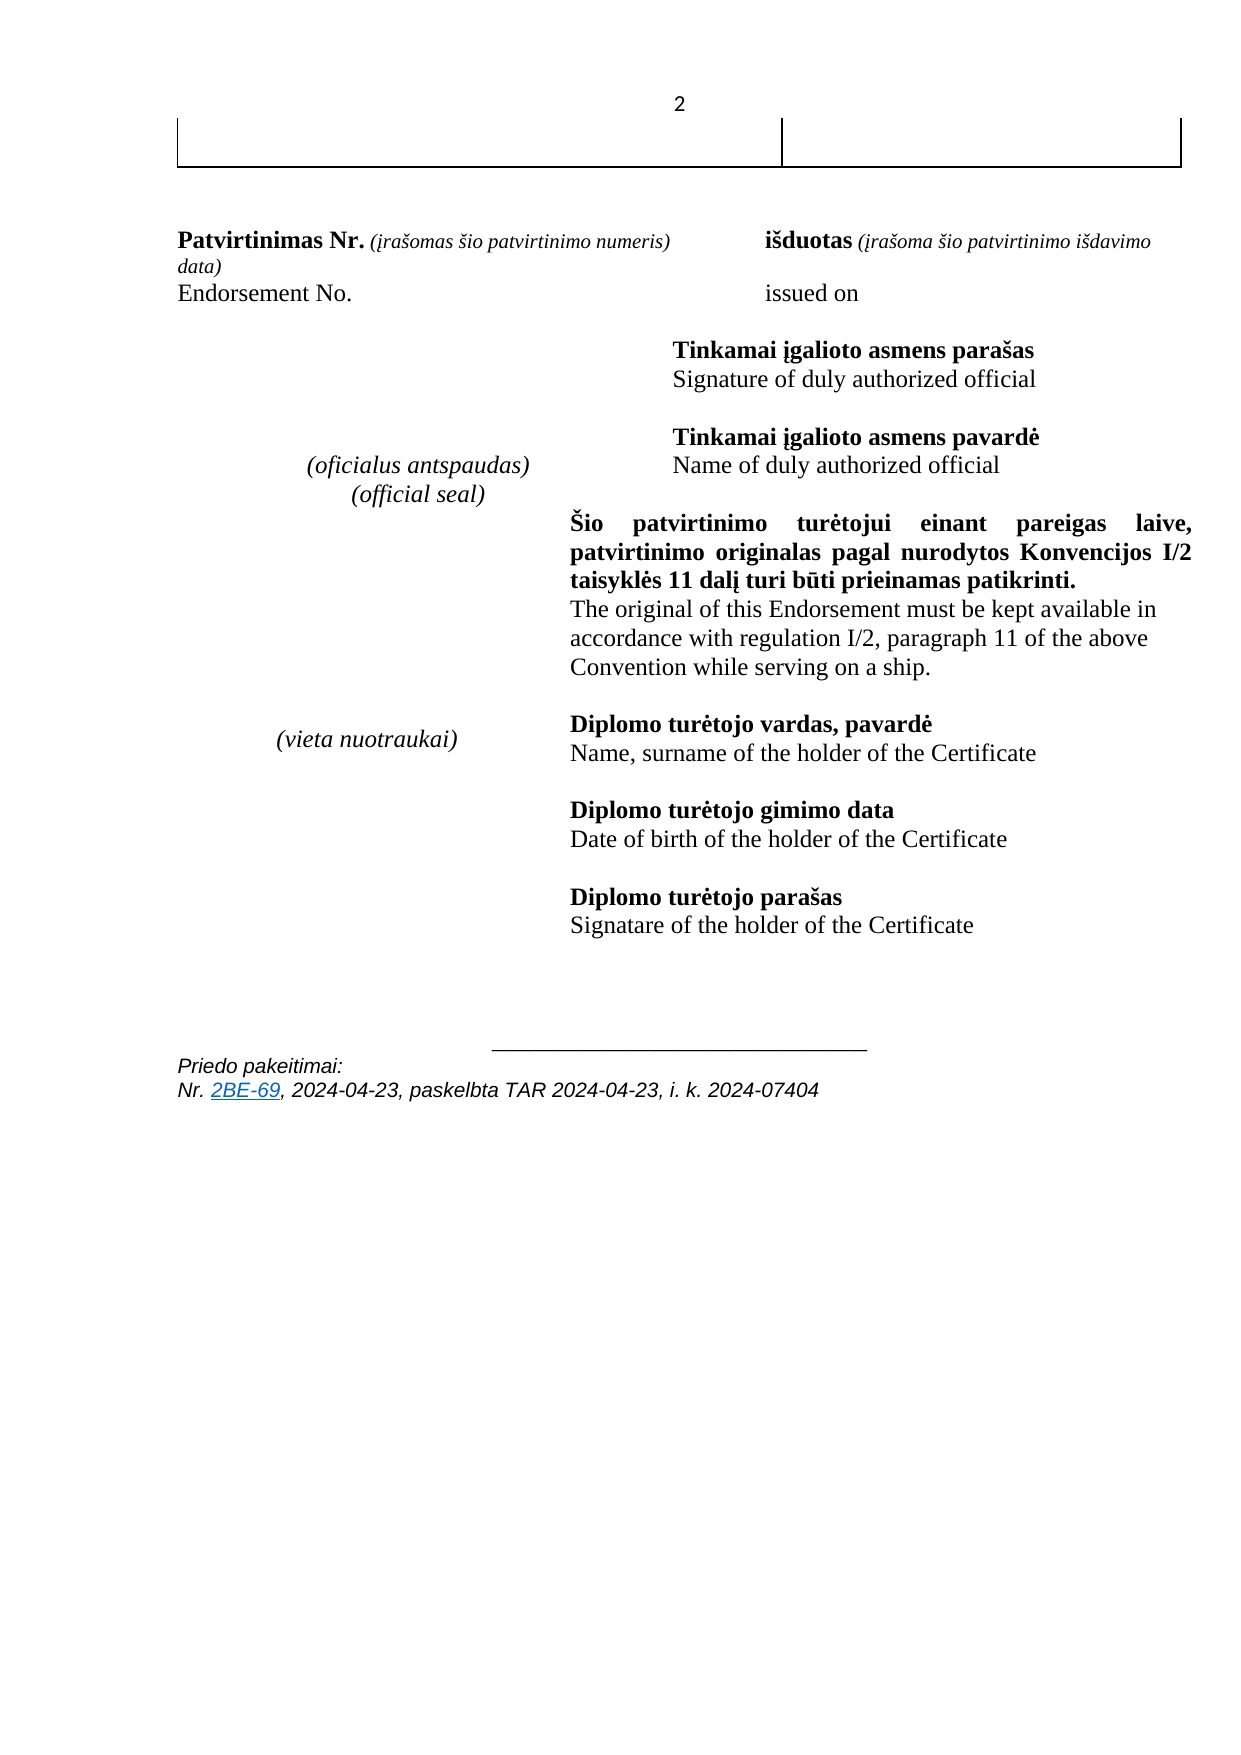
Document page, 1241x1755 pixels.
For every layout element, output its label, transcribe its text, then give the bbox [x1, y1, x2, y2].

text Priedo pakeitimai: [177, 1054, 1181, 1078]
table_header (oficialus antspaudas) (official seal) [177, 336, 661, 508]
table_cell [783, 142, 1180, 166]
table_cell [178, 118, 781, 142]
text Patvirtinimas Nr. (įrašomas šio patvirtinimo numeris) išduotas (įrašoma šio patvirtinimo išdavimo data) [177, 225, 1181, 278]
text Nr. 2BE-69, 2024-04-23, paskelbta TAR 2024-04-23, i. k. 2024-07404 [177, 1078, 1181, 1102]
text ______________________________ [177, 1026, 1181, 1054]
table_cell [783, 118, 1180, 142]
table_cell (vieta nuotraukai) [177, 508, 559, 968]
text Endorsement No. issued on [177, 278, 1181, 307]
table_header Tinkamai įgalioto asmens parašas Signature of duly authorized official Tinkamai įgalioto asmens pavardė Name of duly authorized official [661, 336, 1204, 508]
table_cell [178, 142, 781, 166]
table_cell Šio patvirtinimo turėtojui einant pareigas laive, patvirtinimo originalas pagal nurodytos Konvencijos I/2 taisyklės 11 dalį turi būti prieinamas patikrinti. The original of this Endorsement must be kept available in accordance with regulation I/2, paragraph 11 of the above Convention while serving on a ship. Diplomo turėtojo vardas, pavardė Name, surname of the holder of the Certificate Diplomo turėtojo gimimo data Date of birth of the holder of the Certificate Diplomo turėtojo parašas Signatare of the holder of the Certificate [559, 508, 1204, 968]
